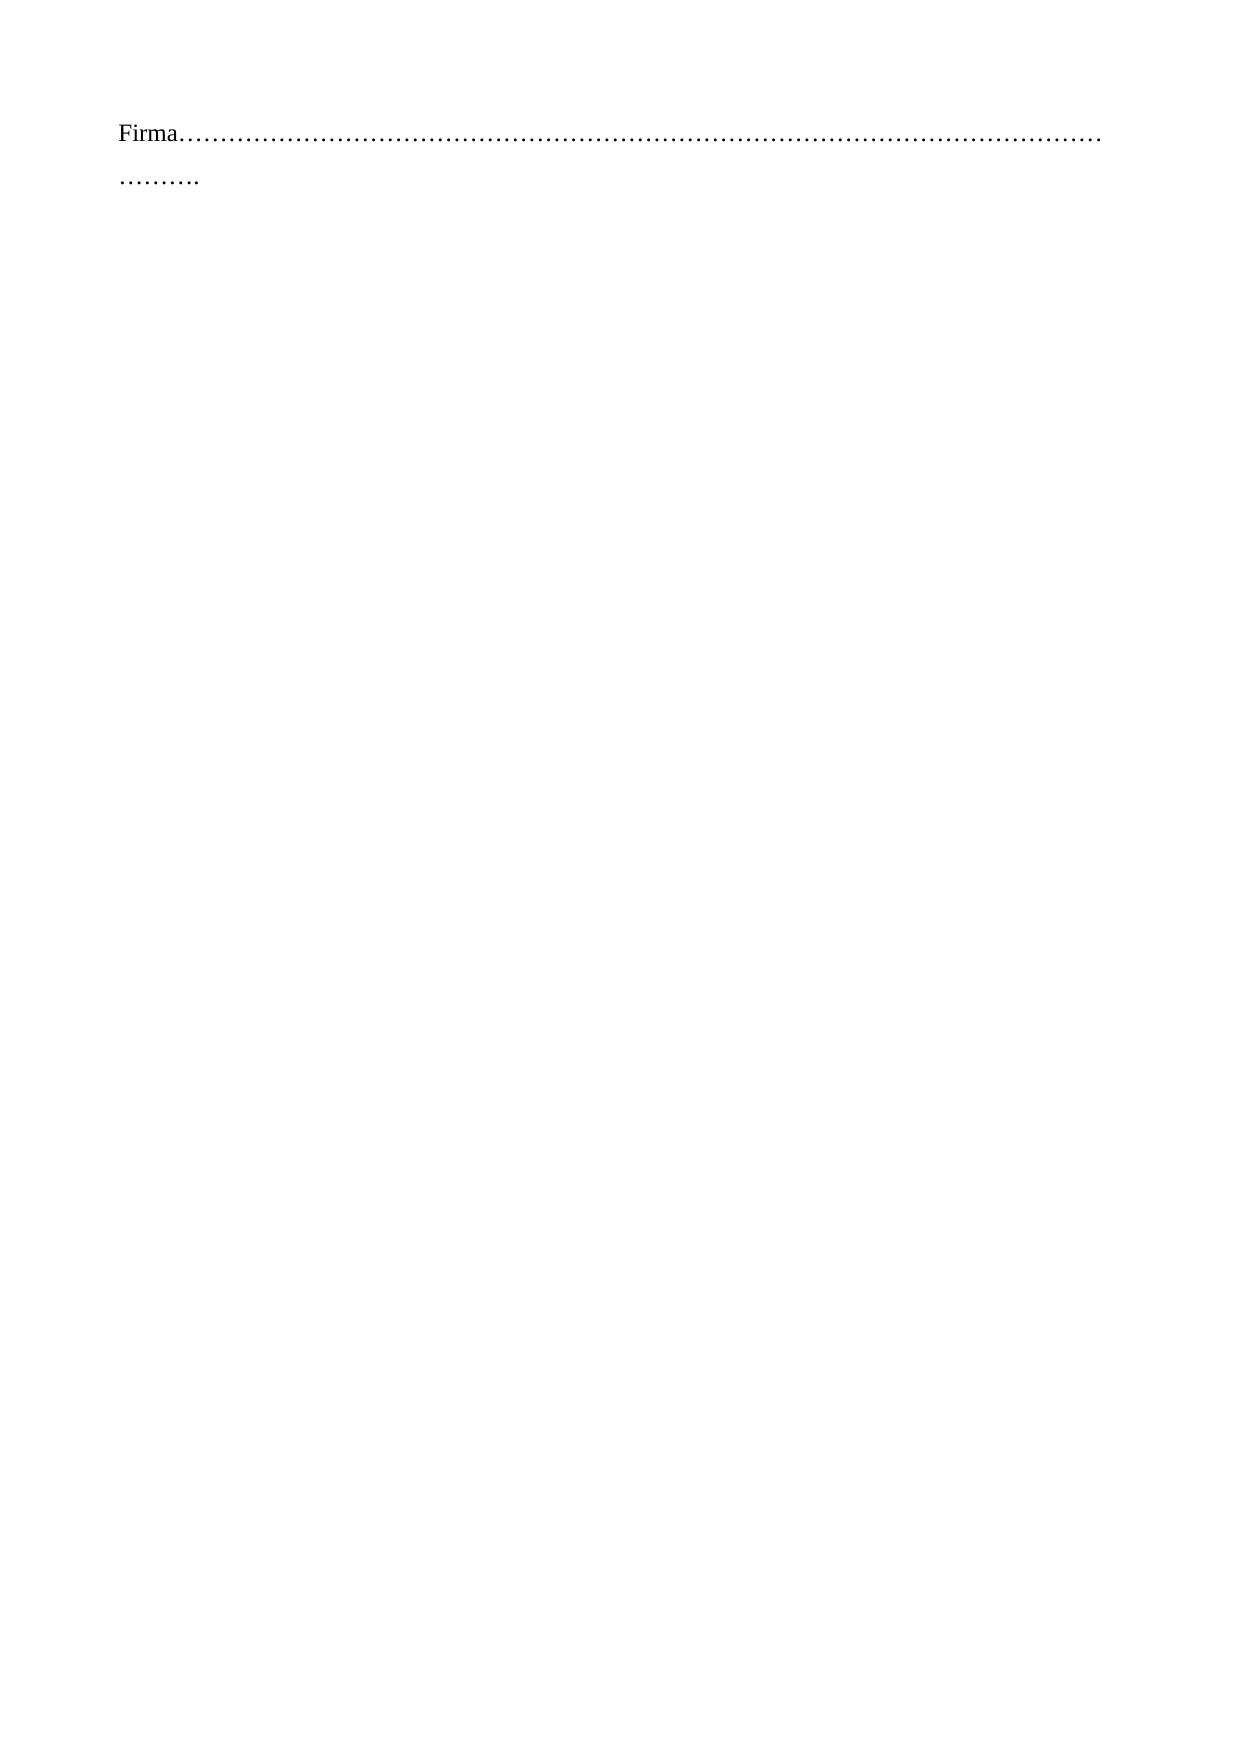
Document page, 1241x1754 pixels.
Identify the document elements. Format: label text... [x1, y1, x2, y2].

text Firma…………………………………………………………………………………………………………. [118, 118, 1122, 190]
